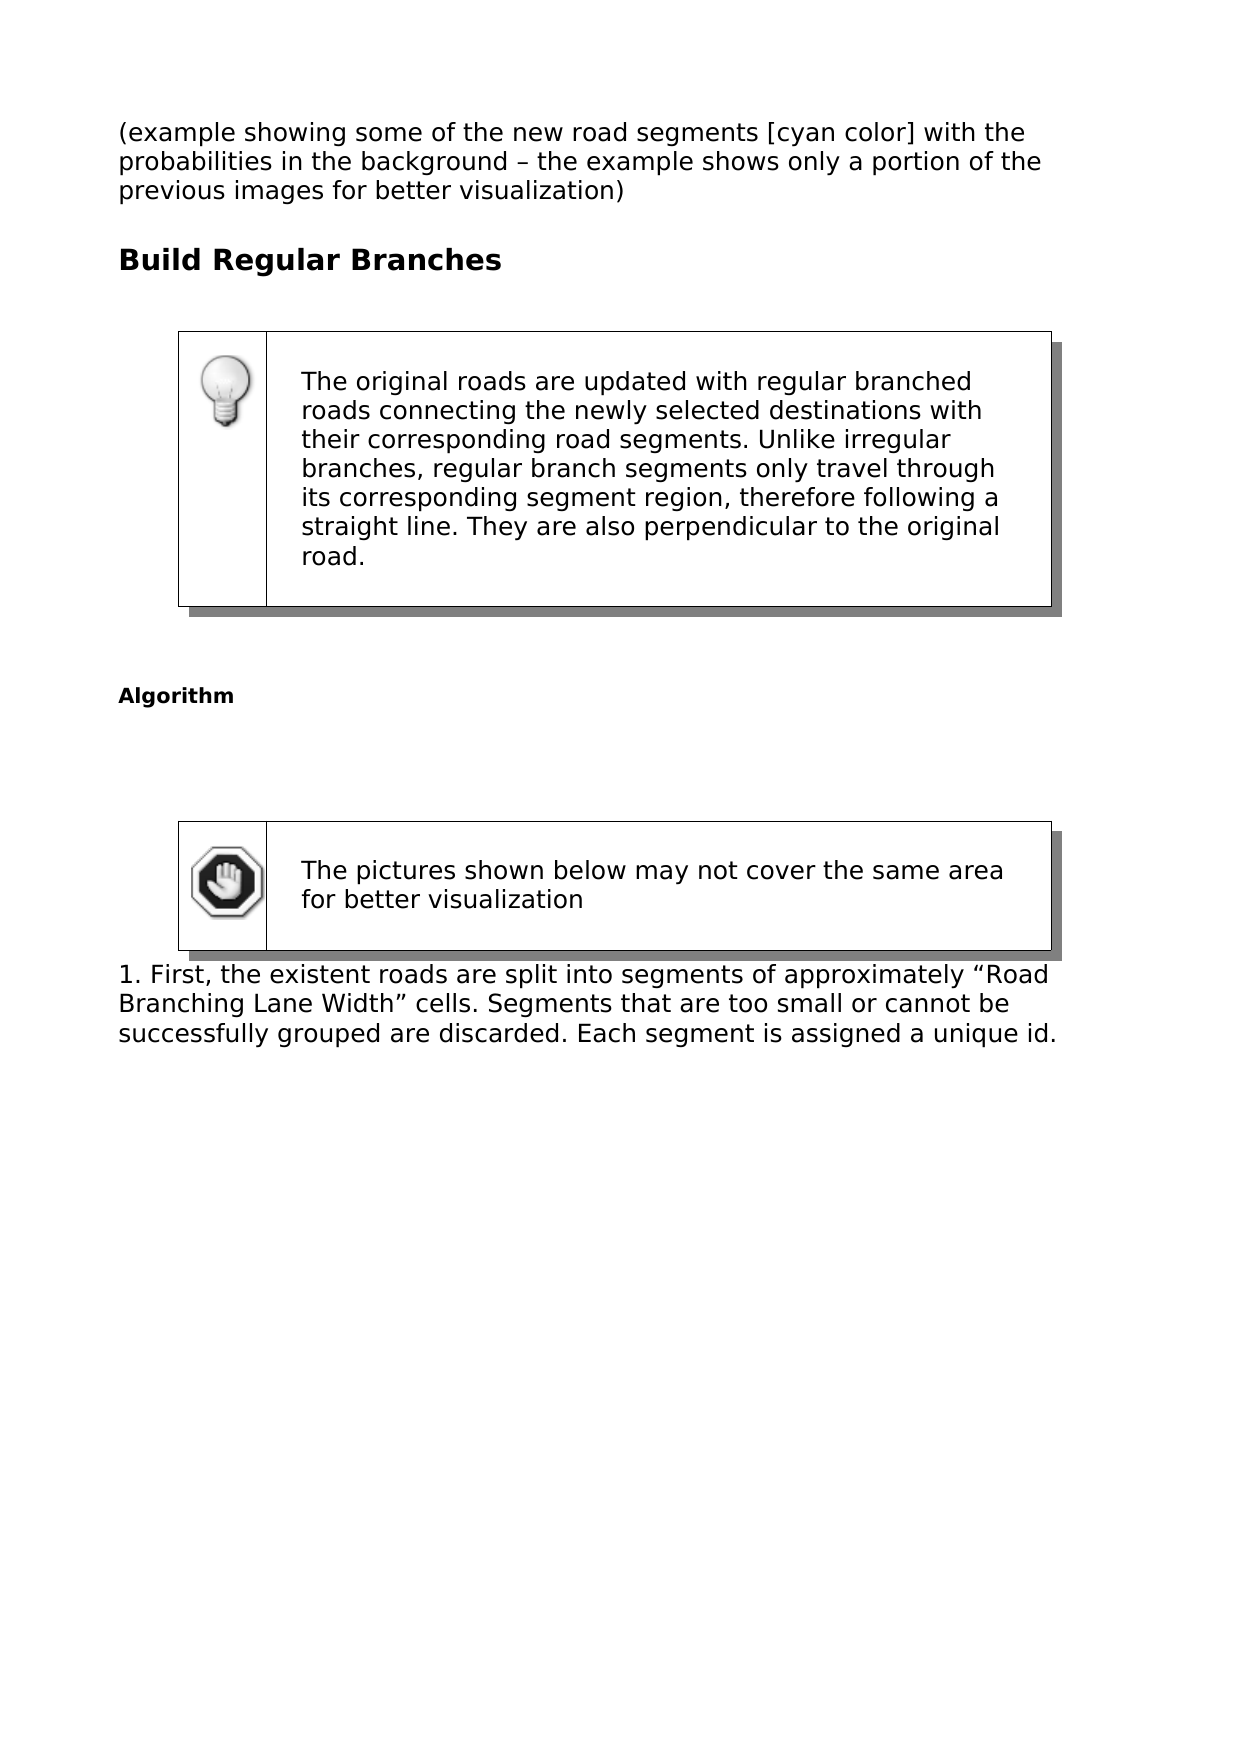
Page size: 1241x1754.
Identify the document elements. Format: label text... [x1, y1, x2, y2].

table_header [179, 332, 266, 606]
picture [190, 355, 266, 430]
picture [190, 844, 266, 920]
subtitle Build Regular Branches [118, 243, 1122, 277]
subtitle Algorithm [118, 684, 1122, 708]
table_header The original roads are updated with regular branched roads connecting the newly selected destinations with their corresponding road segments. Unlike irregular branches, regular branch segments only travel through its corresponding segment region, therefore following a straight line. They are also perpendicular to the original road. [267, 332, 1051, 606]
table_header The pictures shown below may not cover the same area for better visualization [267, 822, 1051, 950]
text 1. First, the existent roads are split into segments of approximately “Road Branching Lane Width” cells. Segments that are too small or cannot be successfully grouped are discarded. Each segment is assigned a unique id. [118, 961, 1122, 1106]
table_header [179, 822, 266, 950]
text (example showing some of the new road segments [cyan color] with the probabilities in the background – the example shows only a portion of the previous images for better visualization) [118, 118, 1122, 206]
